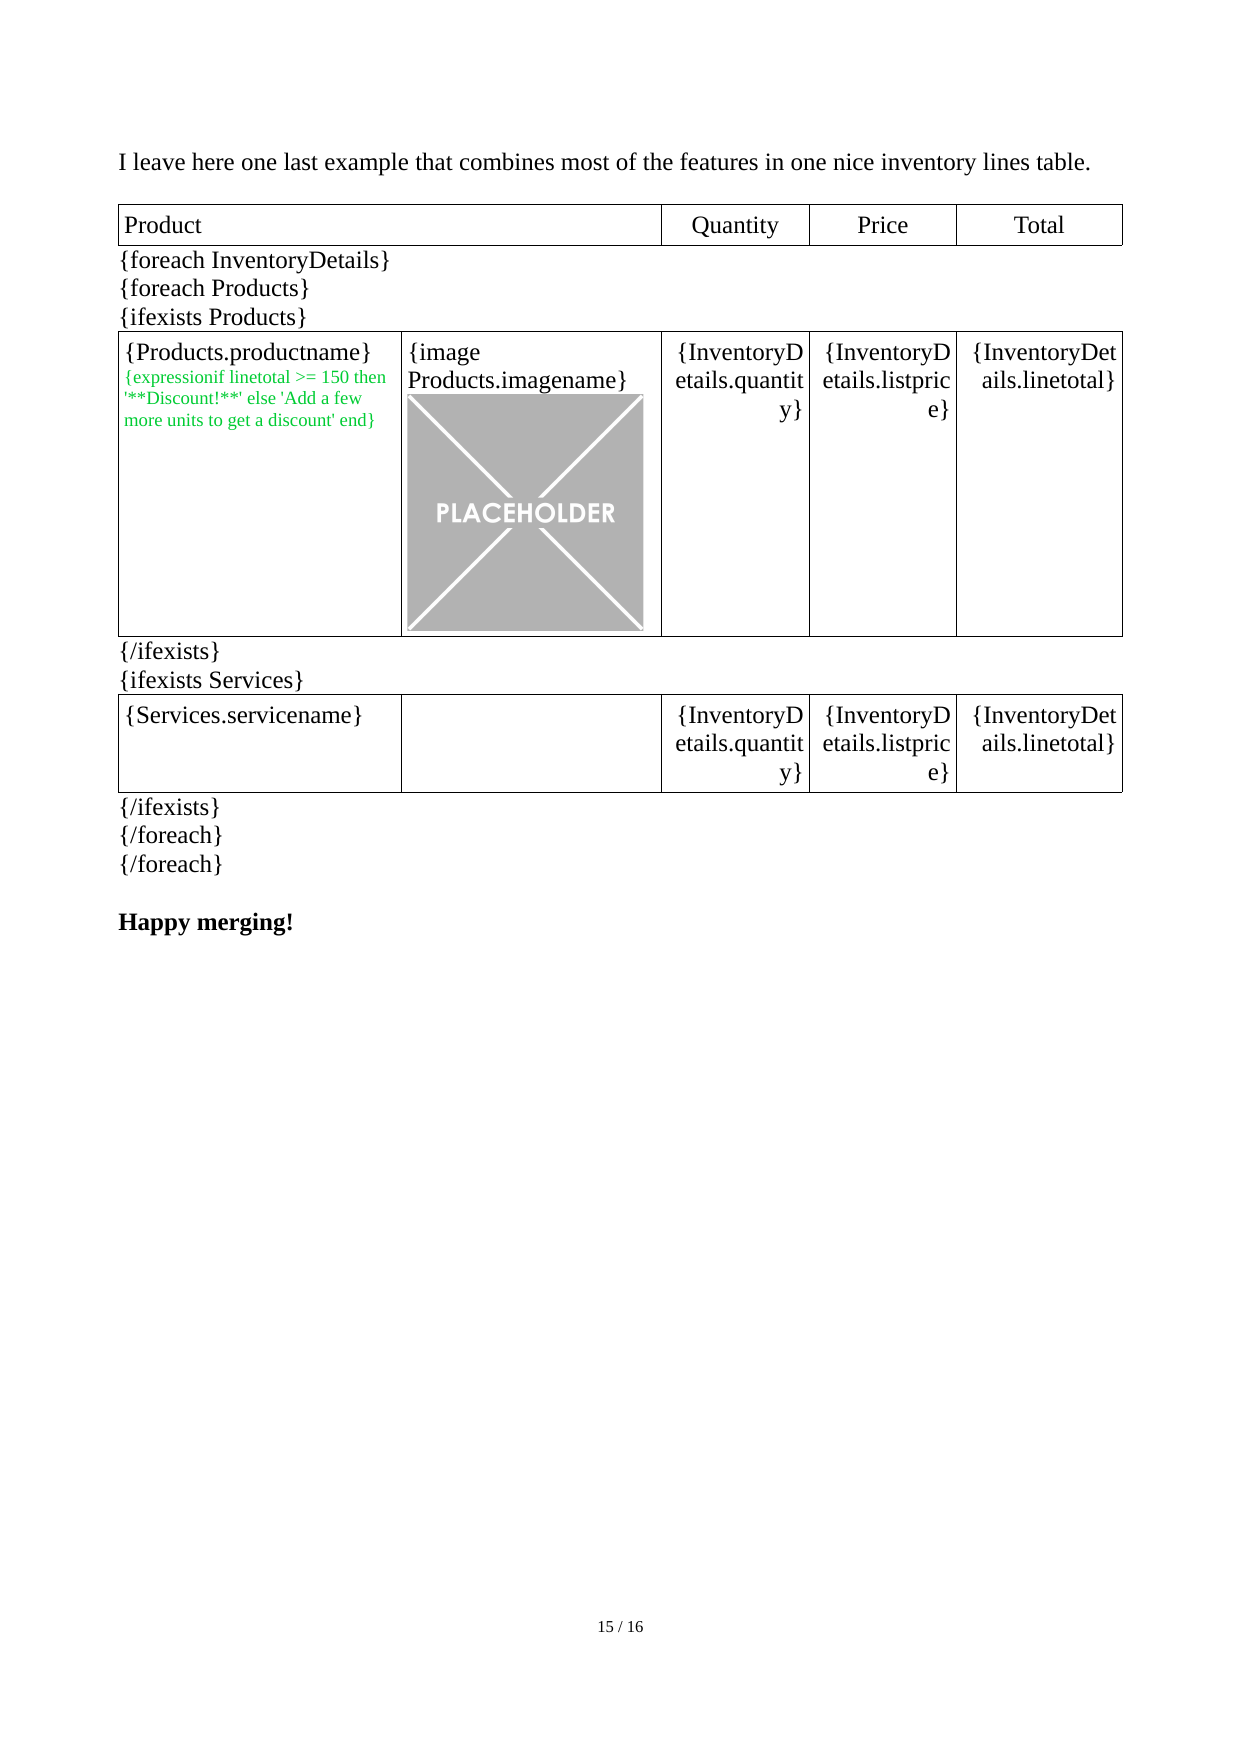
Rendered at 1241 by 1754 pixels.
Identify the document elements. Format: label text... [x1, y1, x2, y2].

text {ifexists Services} [118, 665, 1122, 694]
text {ifexists Products} [118, 302, 1122, 331]
table_header {InventoryDetails.linetotal} [957, 695, 1122, 792]
text Happy merging! [118, 907, 1122, 936]
table_header {Products.productname} {expressionif linetotal >= 150 then '**Discount!**' else 'Add a few more units to get a discount' end} [119, 332, 401, 636]
text {/foreach} [118, 849, 1122, 878]
table_header {Services.servicename} [119, 695, 401, 792]
table_header Price [810, 205, 956, 245]
table_header {InventoryDetails.linetotal} [957, 332, 1122, 636]
text {foreach Products} [118, 273, 1122, 302]
text I leave here one last example that combines most of the features in one nice inventory lines table. [118, 147, 1122, 176]
table_header Quantity [662, 205, 809, 245]
table_header {InventoryDetails.quantity} [662, 695, 809, 792]
table_header Product [119, 205, 661, 245]
table_header Total [957, 205, 1122, 245]
text {/foreach} [118, 821, 1122, 849]
table_header {image Products.imagename} [402, 332, 661, 636]
picture [407, 394, 644, 631]
table_header {InventoryDetails.quantity} [662, 332, 809, 636]
table_header {InventoryDetails.listprice} [810, 695, 956, 792]
text {/ifexists} [118, 637, 1122, 665]
table_header {InventoryDetails.listprice} [810, 332, 956, 636]
table_header [402, 695, 661, 792]
text {foreach InventoryDetails} [118, 246, 1122, 273]
text {/ifexists} [118, 793, 1122, 821]
